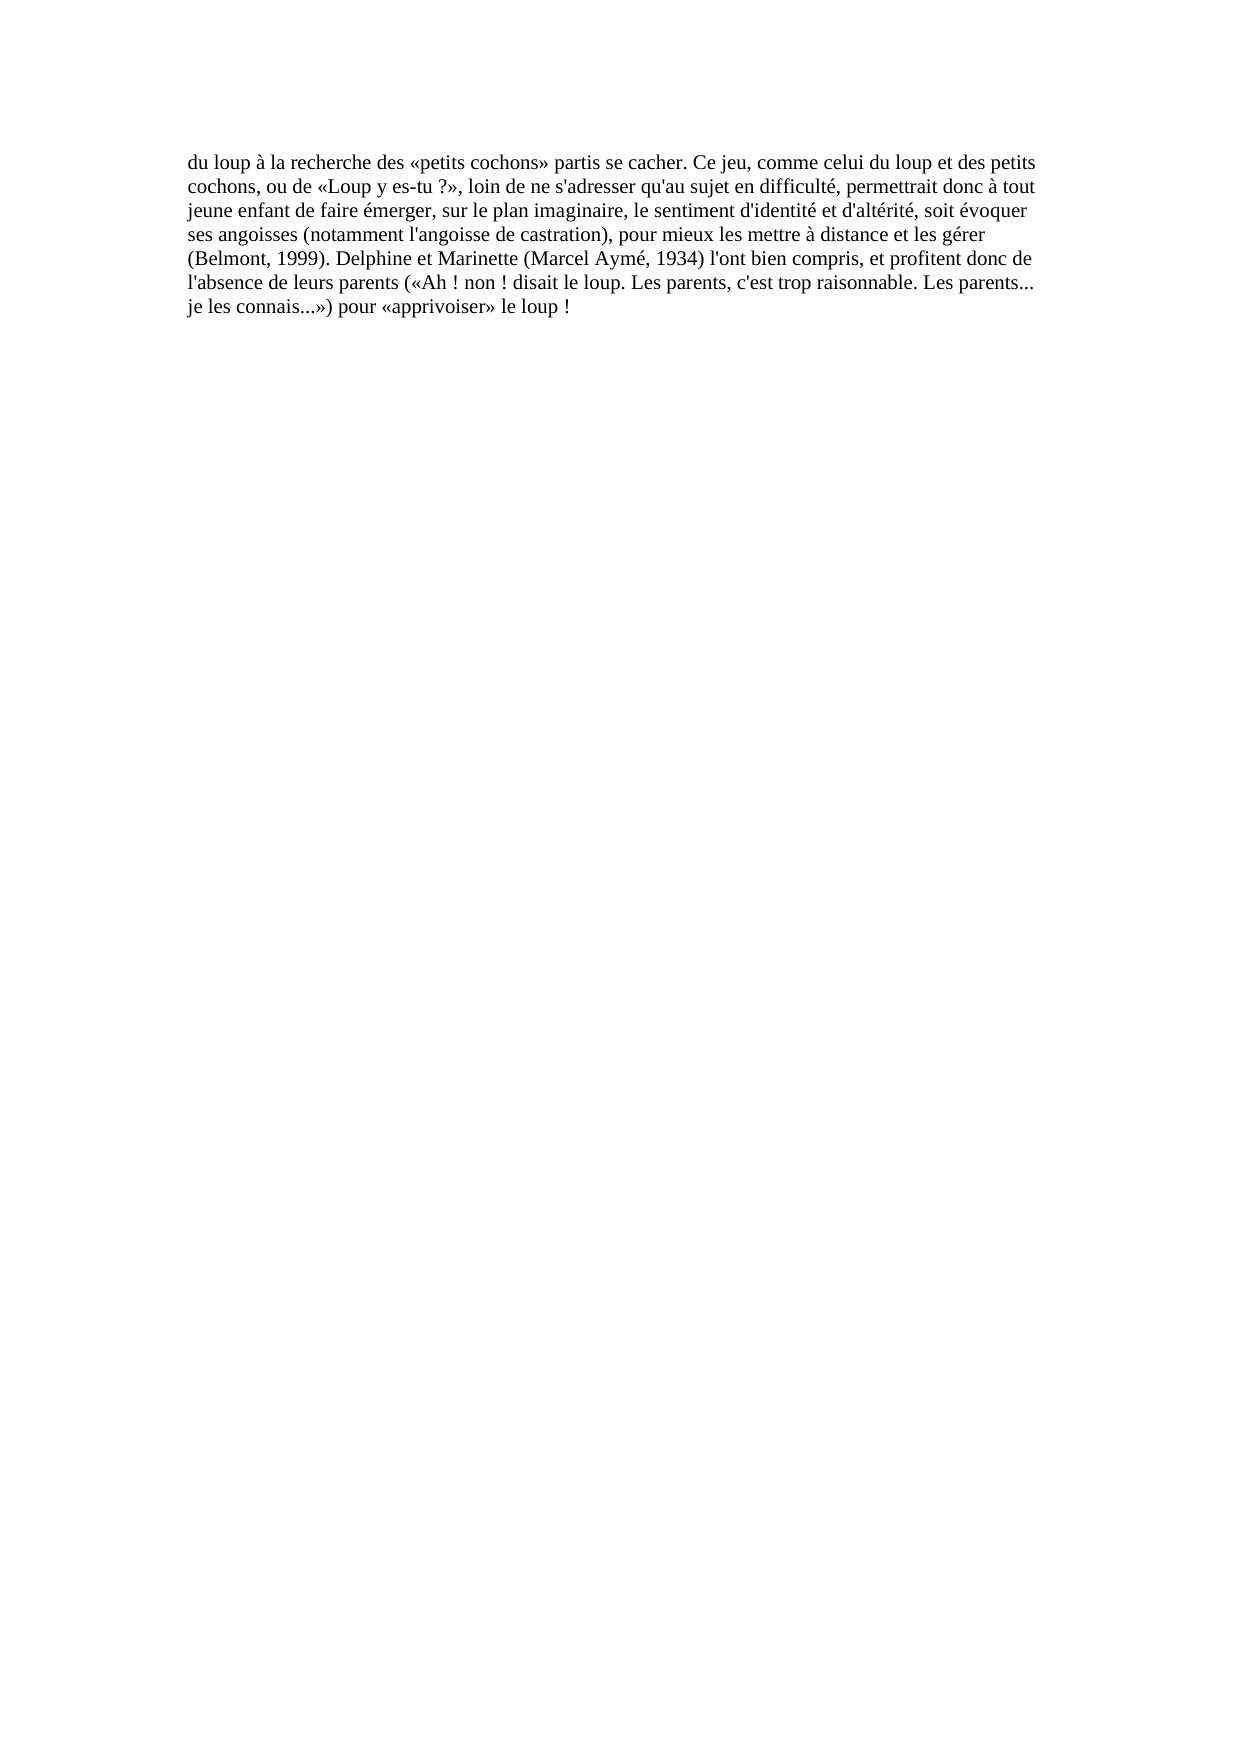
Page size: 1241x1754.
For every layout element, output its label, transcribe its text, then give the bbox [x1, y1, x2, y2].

text du loup à la recherche des «petits cochons» partis se cacher. Ce jeu, comme celui du loup et des petits cochons, ou de «Loup y es-tu ?», loin de ne s'adresser qu'au sujet en difficulté, permettrait donc à tout jeune enfant de faire émerger, sur le plan ima­ginaire, le sentiment d'identité et d'altérité, soit évo­quer ses angoisses (notamment l'angoisse de castration), pour mieux les mettre à distance et les gérer (Belmont, 1999). Delphine et Marinette (Marcel Aymé, 1934) l'ont bien compris, et profitent donc de l'absence de leurs parents («Ah ! non ! dis­ait le loup. Les parents, c'est trop raisonnable. Les parents... je les connais...») pour «apprivoiser» le loup ! [187, 150, 1053, 318]
